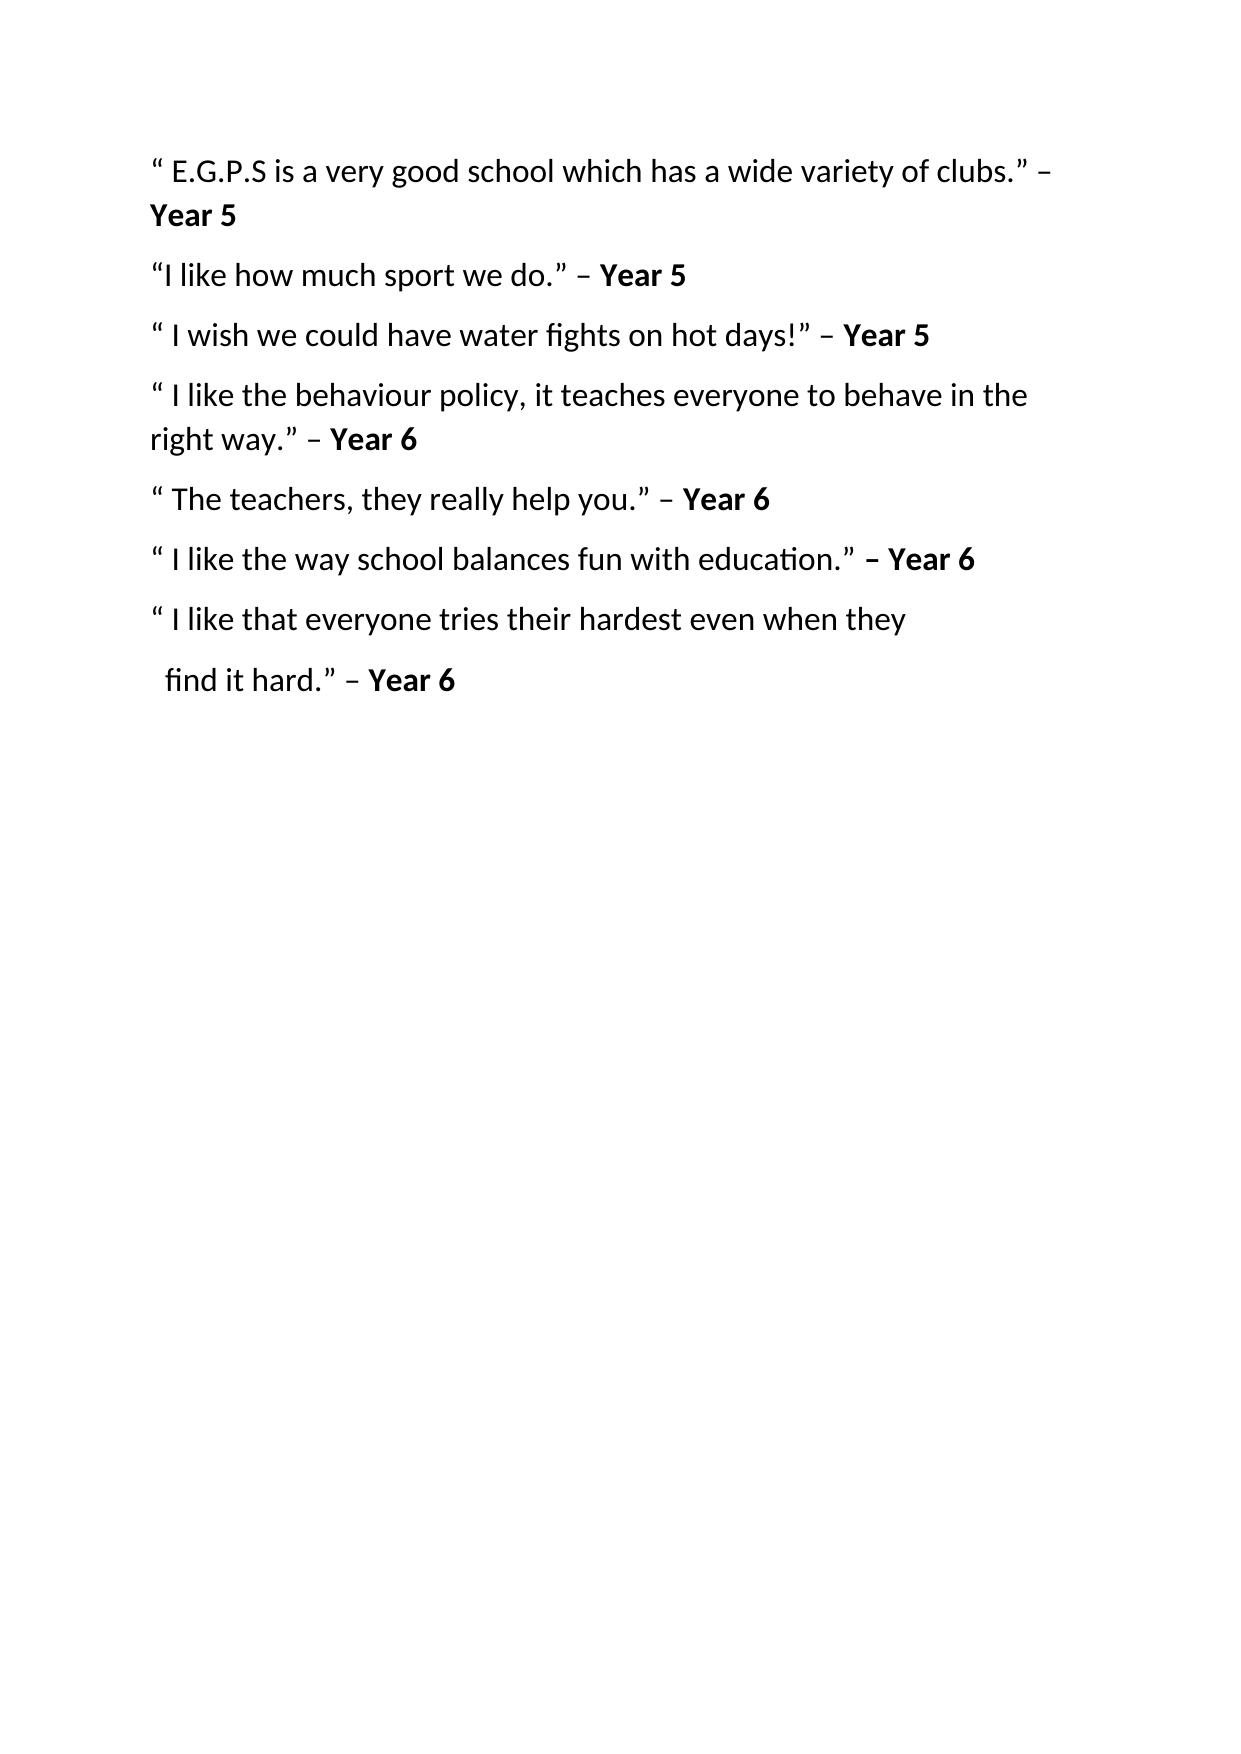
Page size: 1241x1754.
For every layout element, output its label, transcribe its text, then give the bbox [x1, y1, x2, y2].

text find it hard.” – Year 6 [150, 658, 1090, 699]
text “ I wish we could have water fights on hot days!” – Year 5 [150, 314, 1090, 355]
text “ E.G.P.S is a very good school which has a wide variety of clubs.” – Year 5 [150, 150, 1090, 234]
text “ I like the behaviour policy, it teaches everyone to behave in the right way.” – Year 6 [150, 374, 1090, 458]
text “I like how much sport we do.” – Year 5 [150, 254, 1090, 294]
text “ I like that everyone tries their hardest even when they [150, 598, 1090, 639]
text “ I like the way school balances fun with education.” – Year 6 [150, 538, 1090, 579]
text “ The teachers, they really help you.” – Year 6 [150, 478, 1090, 519]
